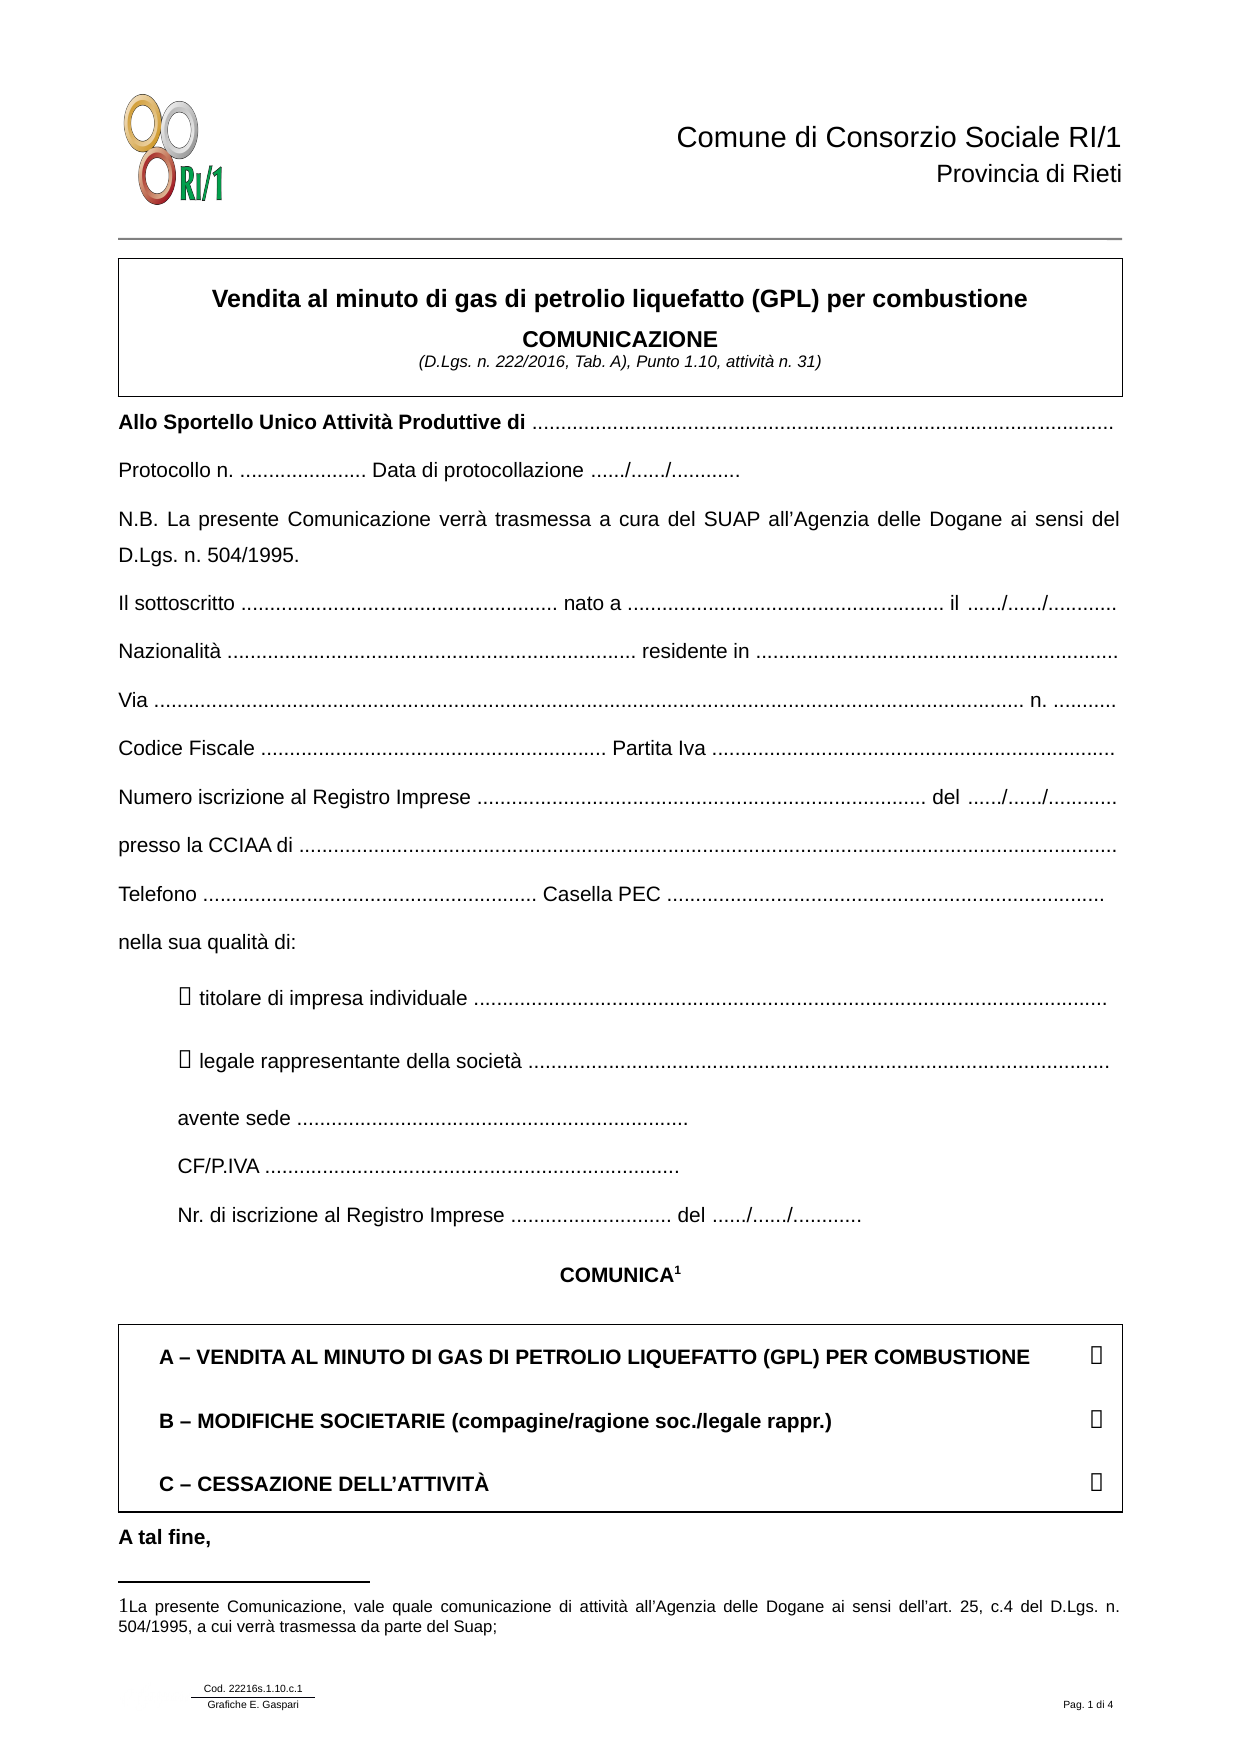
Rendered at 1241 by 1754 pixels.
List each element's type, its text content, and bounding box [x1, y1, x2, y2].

text Numero iscrizione al Registro Imprese .............................................................................. del ....../....../............ [118, 785, 1122, 809]
text Comune di Consorzio Sociale RI/1 [224, 121, 1122, 154]
text Nazionalità ....................................................................... residente in ............................................................... [118, 639, 1122, 663]
text avente sede .................................................................... [177, 1106, 1122, 1129]
table_header Vendita al minuto di gas di petrolio liquefatto (GPL) per combustione COMUNICAZIONE (D.Lgs. n. 222/2016, Tab. A), Punto 1.10, attività n. 31) [119, 259, 1122, 396]
text Telefono .......................................................... Casella PEC ............................................................................ [118, 882, 1122, 906]
text  legale rappresentante della società ..................................................................................................... [177, 1042, 1122, 1076]
text Via ....................................................................................................................................................... n. ........... [118, 688, 1122, 712]
text Codice Fiscale ............................................................ Partita Iva ...................................................................... [118, 736, 1122, 760]
text COMUNICA [118, 1263, 1122, 1287]
text CF/P.IVA ........................................................................ [177, 1154, 1122, 1178]
picture [122, 90, 224, 221]
text A tal fine, [118, 1525, 1122, 1549]
text N.B. La presente Comunicazione verrà trasmessa a cura del SUAP all’Agenzia delle Dogane ai sensi del D.Lgs. n. 504/1995. [118, 507, 1122, 566]
table_header A – VENDITA AL MINUTO DI GAS DI PETROLIO LIQUEFATTO (GPL) PER COMBUSTIONE  B – MODIFICHE SOCIETARIE (compagine/ragione soc./legale rappr.)  C – CESSAZIONE DELL’ATTIVITÀ  [119, 1325, 1122, 1511]
text Protocollo n. ...................... Data di protocollazione ....../....../............ [118, 458, 1122, 482]
text Allo Sportello Unico Attività Produttive di ..................................................................................................... [118, 410, 1122, 434]
text nella sua qualità di: [118, 930, 1122, 954]
text Il sottoscritto ....................................................... nato a ....................................................... il ....../....../............ [118, 591, 1122, 615]
text  titolare di impresa individuale .............................................................................................................. [177, 978, 1122, 1012]
text presso la CCIAA di .............................................................................................................................................. [118, 833, 1122, 857]
text La presente Comunicazione, vale quale comunicazione di attività all’Agenzia delle Dogane ai sensi dell’art. 25, c.4 del D.Lgs. n. 504/1995, a cui verrà trasmessa da parte del Suap; [118, 1593, 1122, 1636]
text Nr. di iscrizione al Registro Imprese ............................ del ....../....../............ [177, 1202, 1122, 1226]
text Provincia di Rieti [224, 159, 1122, 188]
